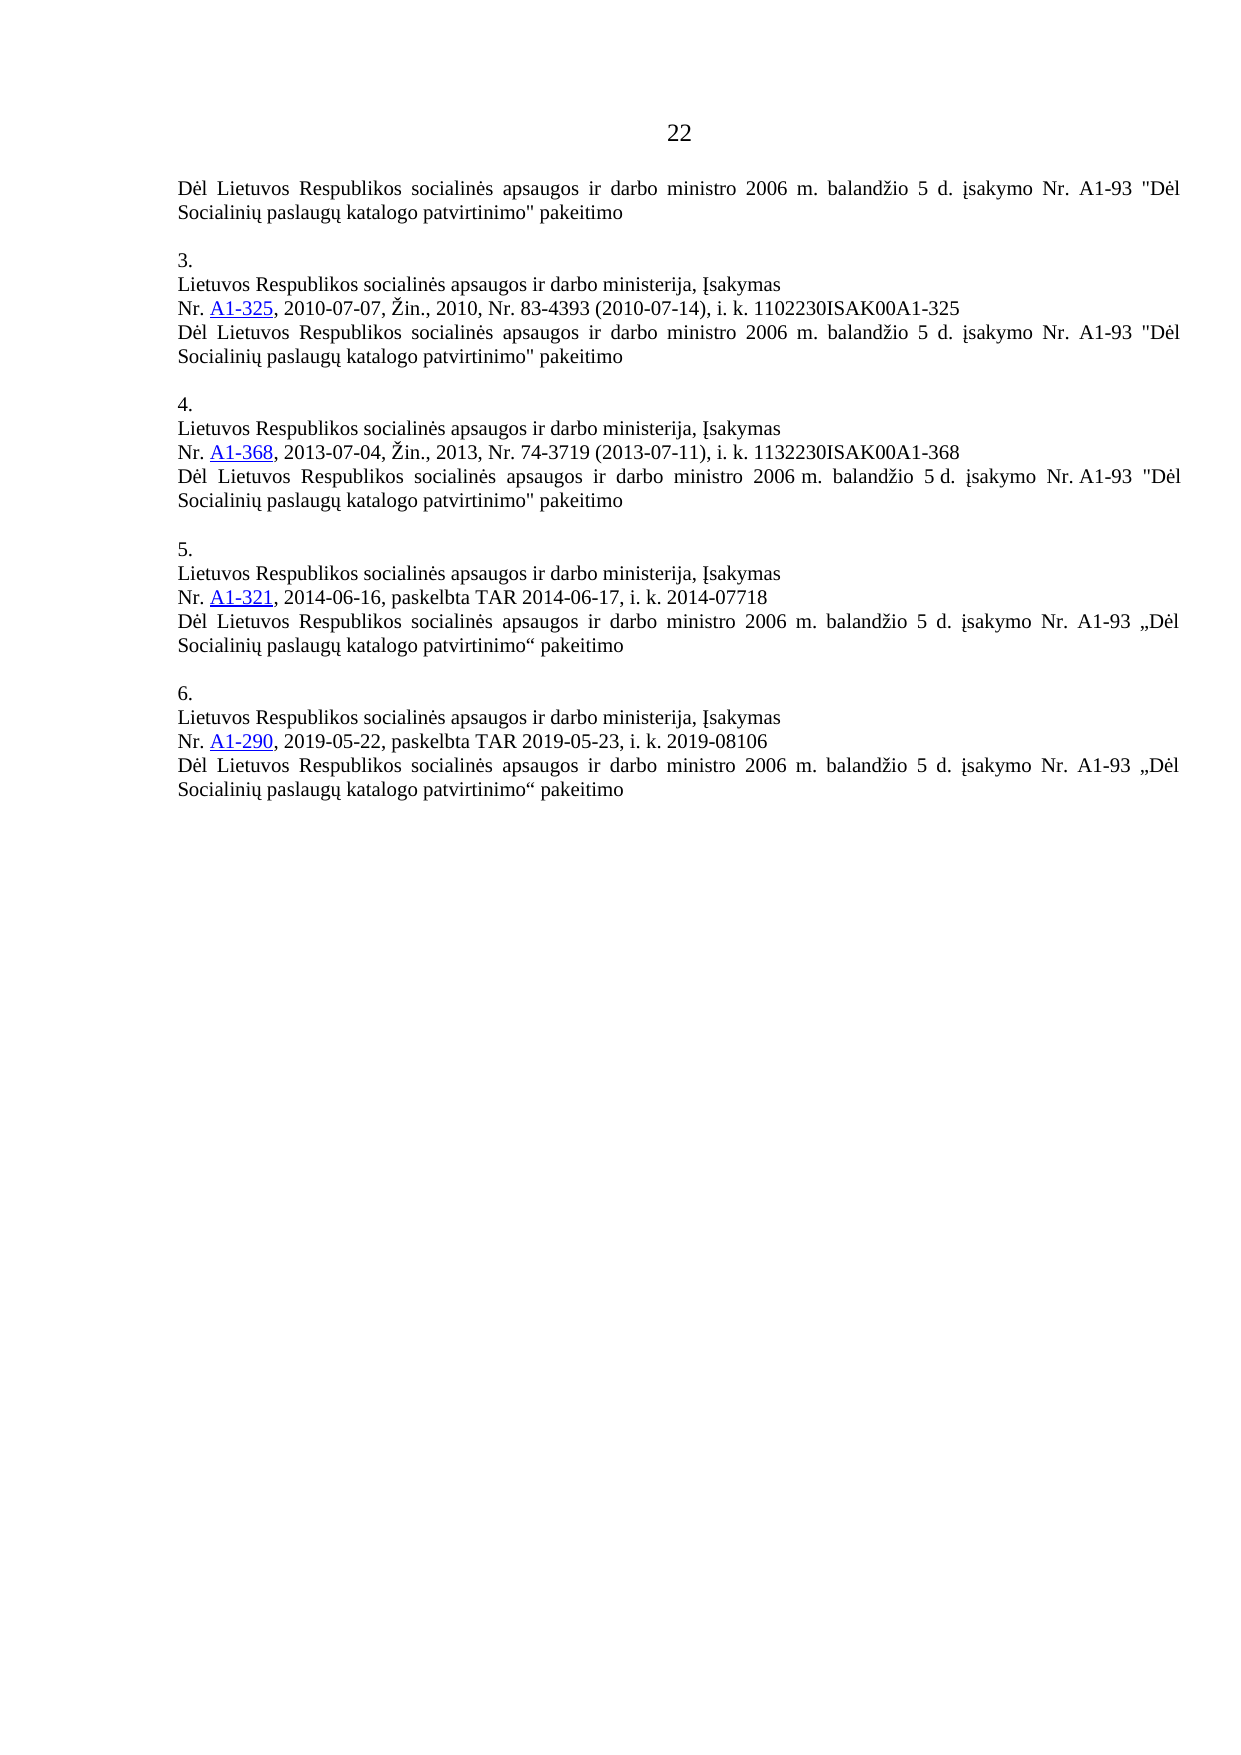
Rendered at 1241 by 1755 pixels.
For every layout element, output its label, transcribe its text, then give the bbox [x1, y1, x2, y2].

text Dėl Lietuvos Respublikos socialinės apsaugos ir darbo ministro 2006 m. balandžio 5 d. įsakymo Nr. A1-93 „Dėl Socialinių paslaugų katalogo patvirtinimo“ pakeitimo [177, 609, 1181, 657]
text Nr. A1-290, 2019-05-22, paskelbta TAR 2019-05-23, i. k. 2019-08106 [177, 729, 1181, 753]
text Dėl Lietuvos Respublikos socialinės apsaugos ir darbo ministro 2006 m. balandžio 5 d. įsakymo Nr. A1-93 „Dėl Socialinių paslaugų katalogo patvirtinimo“ pakeitimo [177, 753, 1181, 801]
text Nr. A1-325, 2010-07-07, Žin., 2010, Nr. 83-4393 (2010-07-14), i. k. 1102230ISAK00A1-325 [177, 296, 1181, 320]
text Lietuvos Respublikos socialinės apsaugos ir darbo ministerija, Įsakymas [177, 705, 1181, 729]
text Dėl Lietuvos Respublikos socialinės apsaugos ir darbo ministro 2006 m. balandžio 5 d. įsakymo Nr. A1-93 "Dėl Socialinių paslaugų katalogo patvirtinimo" pakeitimo [177, 320, 1181, 368]
text 4. [177, 392, 1181, 416]
text Lietuvos Respublikos socialinės apsaugos ir darbo ministerija, Įsakymas [177, 416, 1181, 440]
text 3. [177, 248, 1181, 272]
text Nr. A1-368, 2013-07-04, Žin., 2013, Nr. 74-3719 (2013-07-11), i. k. 1132230ISAK00A1-368 [177, 440, 1181, 464]
text 6. [177, 681, 1181, 705]
text Dėl Lietuvos Respublikos socialinės apsaugos ir darbo ministro 2006 m. balandžio 5 d. įsakymo Nr. A1-93 "Dėl Socialinių paslaugų katalogo patvirtinimo" pakeitimo [177, 464, 1181, 512]
text Dėl Lietuvos Respublikos socialinės apsaugos ir darbo ministro 2006 m. balandžio 5 d. įsakymo Nr. A1-93 "Dėl Socialinių paslaugų katalogo patvirtinimo" pakeitimo [177, 176, 1181, 224]
text Lietuvos Respublikos socialinės apsaugos ir darbo ministerija, Įsakymas [177, 561, 1181, 585]
text Lietuvos Respublikos socialinės apsaugos ir darbo ministerija, Įsakymas [177, 272, 1181, 296]
text Nr. A1-321, 2014-06-16, paskelbta TAR 2014-06-17, i. k. 2014-07718 [177, 585, 1181, 609]
text 5. [177, 537, 1181, 561]
